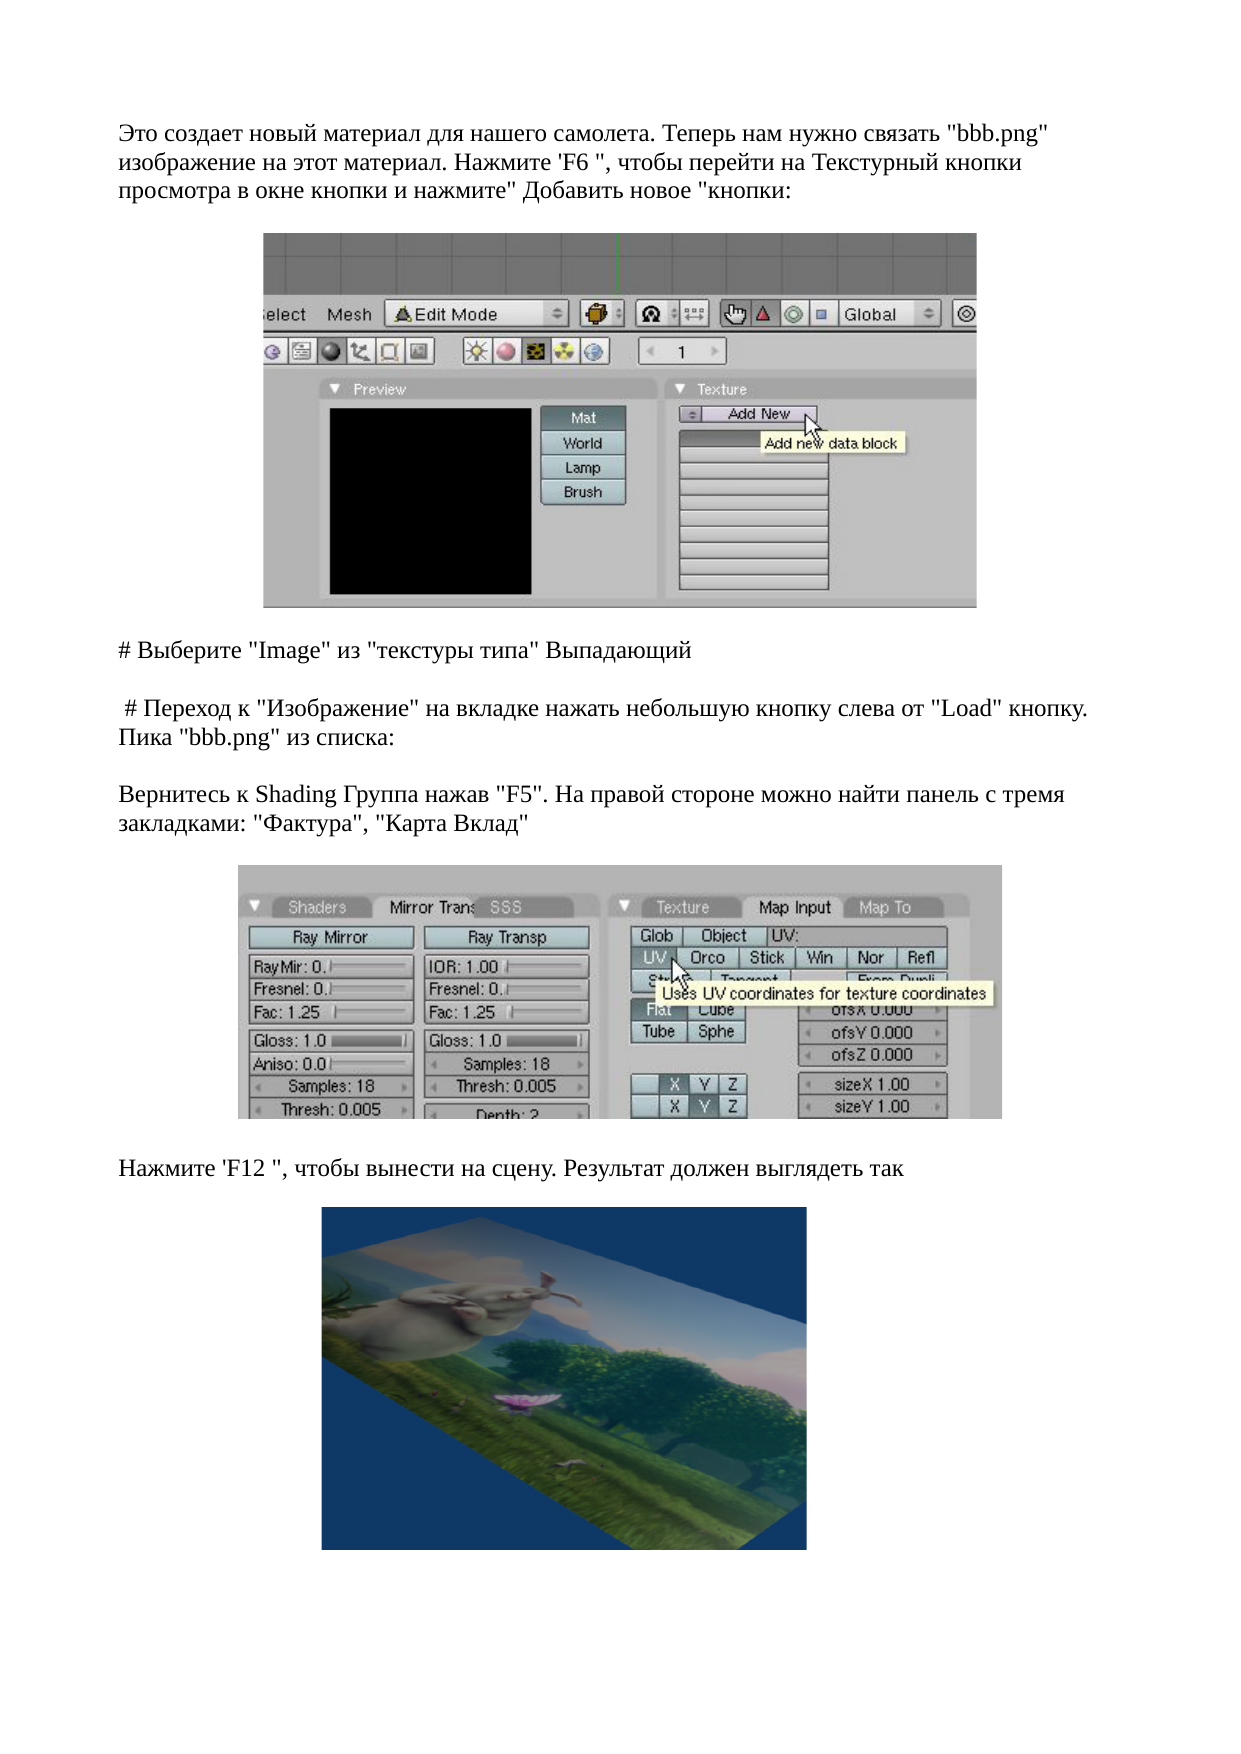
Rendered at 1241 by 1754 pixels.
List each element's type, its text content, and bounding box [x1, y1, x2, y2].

text Вернитесь к Shading Группа нажав "F5". На правой стороне можно найти панель с тремя закладками: "Фактура", "Карта Вклад" [118, 779, 1122, 837]
picture [321, 1207, 807, 1550]
text # Переход к "Изображение" на вкладке нажать небольшую кнопку слева от "Load" кнопку. Пика "bbb.png" из списка: [118, 693, 1122, 751]
text # Выберите "Image" из "текстуры типа" Выпадающий [118, 636, 1122, 664]
picture [238, 865, 1003, 1119]
text Это создает новый материал для нашего самолета. Теперь нам нужно связать "bbb.png" изображение на этот материал. Нажмите 'F6 ", чтобы перейти на Текстурный кнопки просмотра в окне кнопки и нажмите" Добавить новое "кнопки: [118, 118, 1122, 204]
picture [263, 233, 977, 608]
text Нажмите 'F12 ", чтобы вынести на сцену. Результат должен выглядеть так [118, 1153, 1122, 1182]
